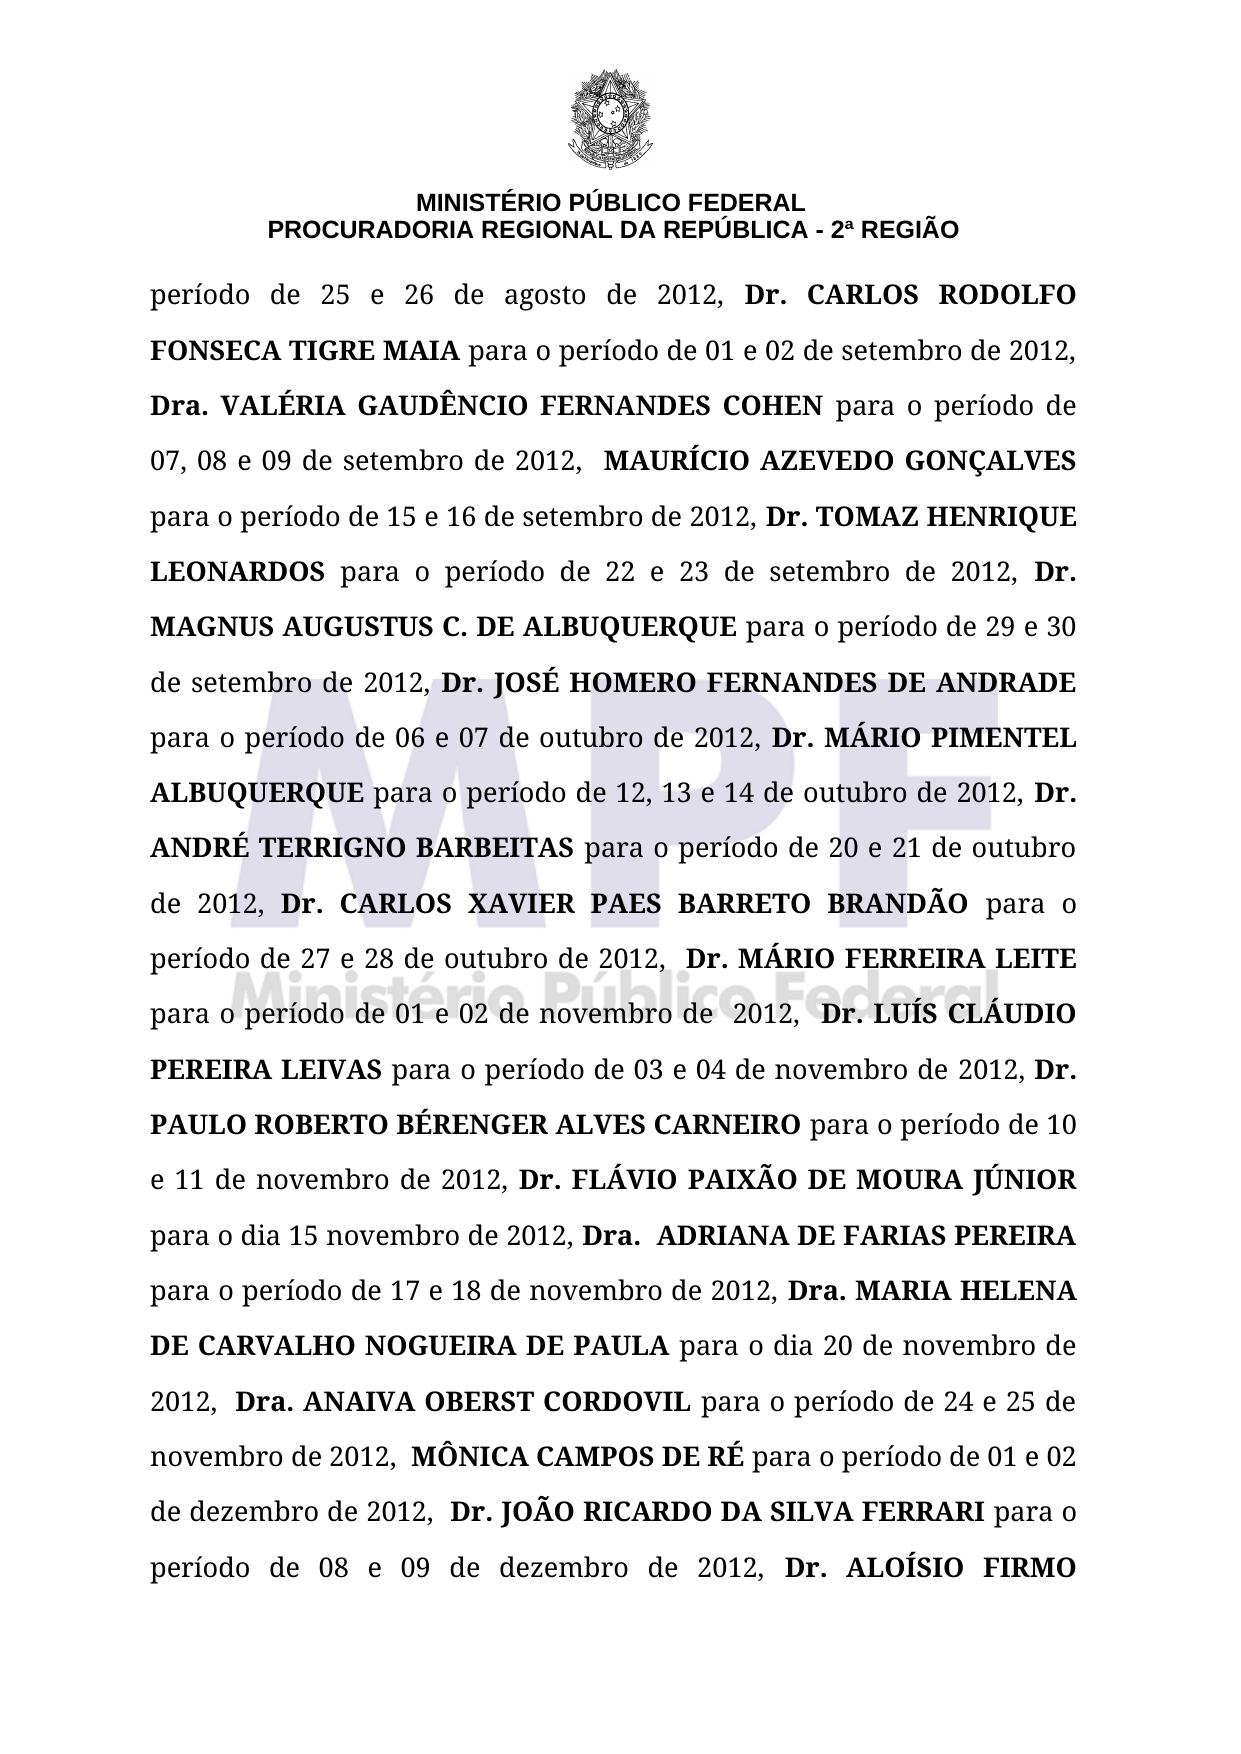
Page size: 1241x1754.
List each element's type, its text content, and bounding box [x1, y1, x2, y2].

picture [567, 69, 655, 170]
text período de 25 e 26 de agosto de 2012, Dr. CARLOS RODOLFO FONSECA TIGRE MAIA para o período de 01 e 02 de setembro de 2012, Dra. VALÉRIA GAUDÊNCIO FERNANDES COHEN para o período de 07, 08 e 09 de setembro de 2012, MAURÍCIO AZEVEDO GONÇALVES para o período de 15 e 16 de setembro de 2012, Dr. TOMAZ HENRIQUE LEONARDOS para o período de 22 e 23 de setembro de 2012, Dr. MAGNUS AUGUSTUS C. DE ALBUQUERQUE para o período de 29 e 30 de setembro de 2012, Dr. JOSÉ HOMERO FERNANDES DE ANDRADE para o período de 06 e 07 de outubro de 2012, Dr. MÁRIO PIMENTEL ALBUQUERQUE para o período de 12, 13 e 14 de outubro de 2012, Dr. ANDRÉ TERRIGNO BARBEITAS para o período de 20 e 21 de outubro de 2012, Dr. CARLOS XAVIER PAES BARRETO BRANDÃO para o período de 27 e 28 de outubro de 2012, Dr. MÁRIO FERREIRA LEITE para o período de 01 e 02 de novembro de 2012, Dr. LUÍS CLÁUDIO PEREIRA LEIVAS para o período de 03 e 04 de novembro de 2012, Dr. PAULO ROBERTO BÉRENGER ALVES CARNEIRO para o período de 10 e 11 de novembro de 2012, Dr. FLÁVIO PAIXÃO DE MOURA JÚNIOR para o dia 15 novembro de 2012, Dra. ADRIANA DE FARIAS PEREIRA para o período de 17 e 18 de novembro de 2012, Dra. MARIA HELENA DE CARVALHO NOGUEIRA DE PAULA para o dia 20 de novembro de 2012, Dra. ANAIVA OBERST CORDOVIL para o período de 24 e 25 de novembro de 2012, MÔNICA CAMPOS DE RÉ para o período de 01 e 02 de dezembro de 2012, Dr. JOÃO RICARDO DA SILVA FERRARI para o período de 08 e 09 de dezembro de 2012, Dr. ALOÍSIO FIRMO [150, 276, 1077, 1585]
